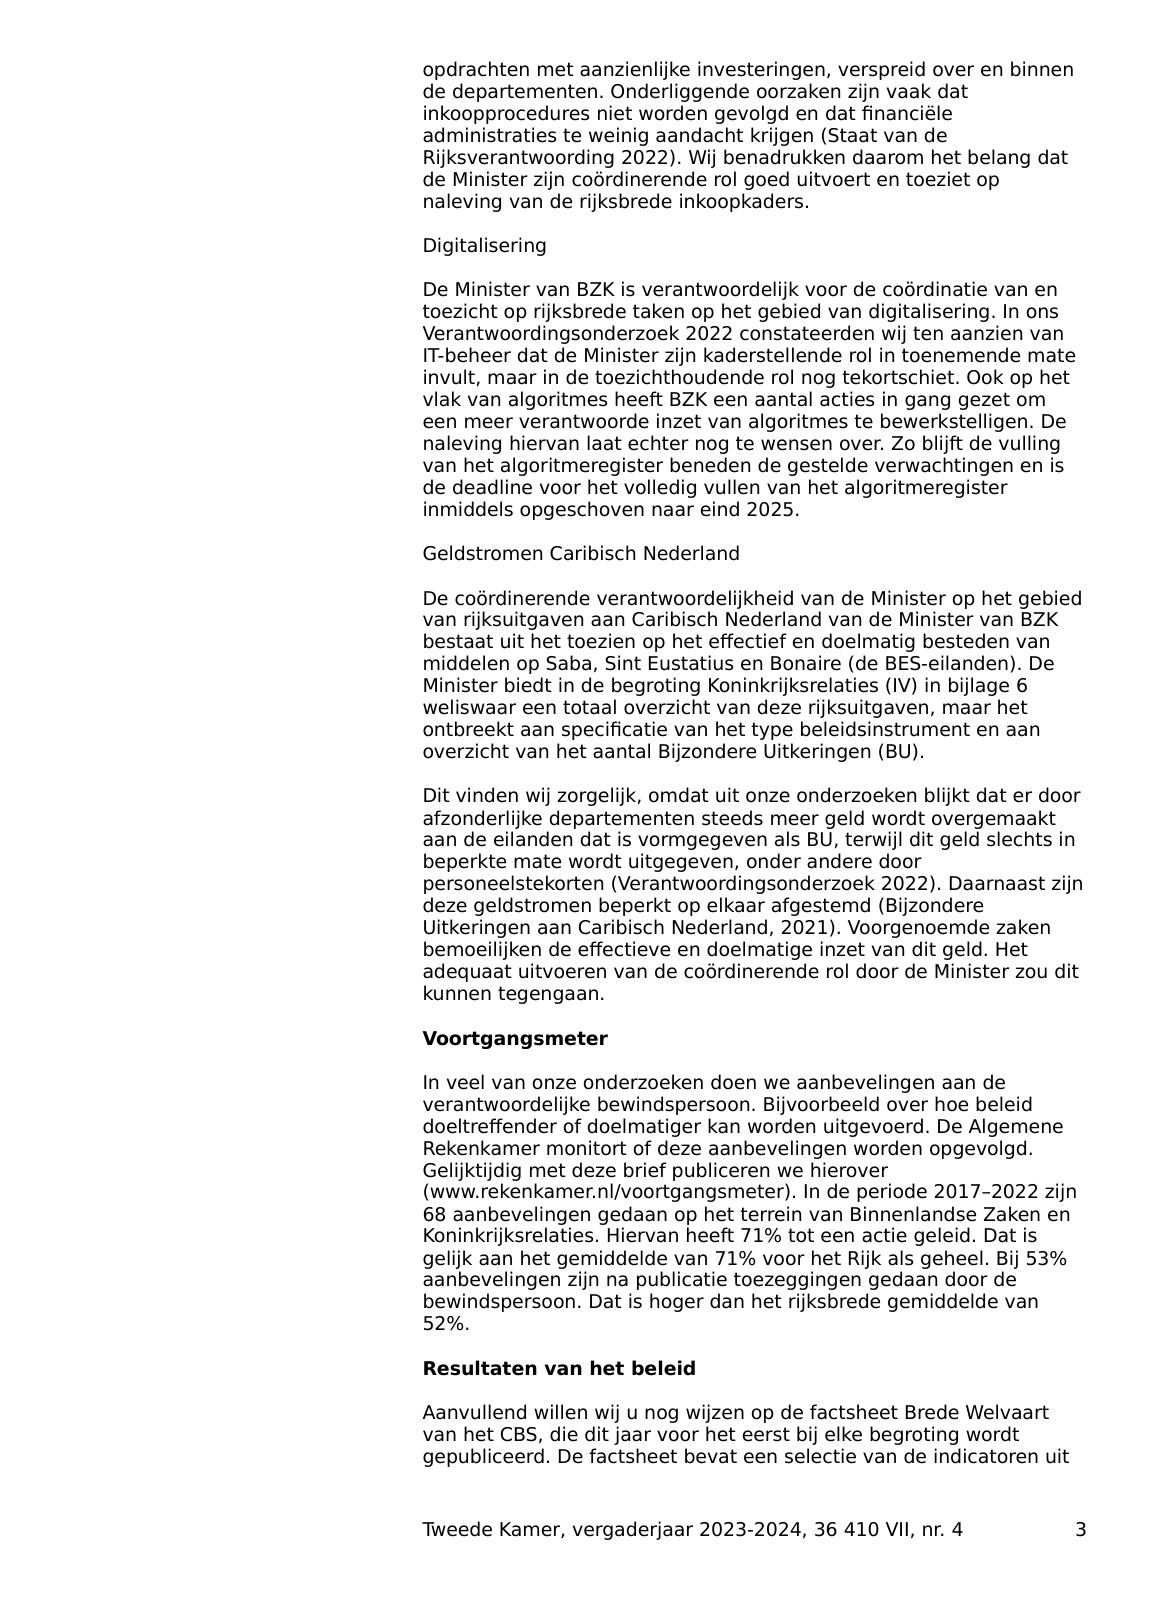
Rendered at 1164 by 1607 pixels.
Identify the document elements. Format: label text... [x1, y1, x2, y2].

text Aanvullend willen wij u nog wijzen op de factsheet Brede Welvaart van het CBS, die dit jaar voor het eerst bij elke begroting wordt gepubliceerd. De factsheet bevat een selectie van de indicatoren uit [422, 1402, 1087, 1468]
text De coördinerende verantwoordelijkheid van de Minister op het gebied van rijksuitgaven aan Caribisch Nederland van de Minister van BZK bestaat uit het toezien op het effectief en doelmatig besteden van middelen op Saba, Sint Eustatius en Bonaire (de BES-eilanden). De Minister biedt in de begroting Koninkrijksrelaties (IV) in bijlage 6 weliswaar een totaal overzicht van deze rijksuitgaven, maar het ontbreekt aan specificatie van het type beleidsinstrument en aan overzicht van het aantal Bijzondere Uitkeringen (BU). [422, 587, 1087, 763]
text De Minister van BZK is verantwoordelijk voor de coördinatie van en toezicht op rijksbrede taken op het gebied van digitalisering. In ons Verantwoordingsonderzoek 2022 constateerden wij ten aanzien van IT-beheer dat de Minister zijn kaderstellende rol in toenemende mate invult, maar in de toezichthoudende rol nog tekortschiet. Ook op het vlak van algoritmes heeft BZK een aantal acties in gang gezet om een meer verantwoorde inzet van algoritmes te bewerkstelligen. De naleving hiervan laat echter nog te wensen over. Zo blijft de vulling van het algoritmeregister beneden de gestelde verwachtingen en is de deadline voor het volledig vullen van het algoritmeregister inmiddels opgeschoven naar eind 2025. [422, 279, 1087, 521]
text Dit vinden wij zorgelijk, omdat uit onze onderzoeken blijkt dat er door afzonderlijke departementen steeds meer geld wordt overgemaakt aan de eilanden dat is vormgegeven als BU, terwijl dit geld slechts in beperkte mate wordt uitgegeven, onder andere door personeelstekorten (Verantwoordingsonderzoek 2022). Daarnaast zijn deze geldstromen beperkt op elkaar afgestemd (Bijzondere Uitkeringen aan Caribisch Nederland, 2021). Voorgenoemde zaken bemoeilijken de effectieve en doelmatige inzet van dit geld. Het adequaat uitvoeren van de coördinerende rol door de Minister zou dit kunnen tegengaan. [422, 785, 1087, 1005]
text In veel van onze onderzoeken doen we aanbevelingen aan de verantwoordelijke bewindspersoon. Bijvoorbeeld over hoe beleid doeltreffender of doelmatiger kan worden uitgevoerd. De Algemene Rekenkamer monitort of deze aanbevelingen worden opgevolgd. Gelijktijdig met deze brief publiceren we hierover (www.rekenkamer.nl/voortgangsmeter). In de periode 2017–2022 zijn 68 aanbevelingen gedaan op het terrein van Binnenlandse Zaken en Koninkrijksrelaties. Hiervan heeft 71% tot een actie geleid. Dat is gelijk aan het gemiddelde van 71% voor het Rijk als geheel. Bij 53% aanbevelingen zijn na publicatie toezeggingen gedaan door de bewindspersoon. Dat is hoger dan het rijksbrede gemiddelde van 52%. [422, 1072, 1087, 1335]
text opdrachten met aanzienlijke investeringen, verspreid over en binnen de departementen. Onderliggende oorzaken zijn vaak dat inkoopprocedures niet worden gevolgd en dat financiële administraties te weinig aandacht krijgen (Staat van de Rijksverantwoording 2022). Wij benadrukken daarom het belang dat de Minister zijn coördinerende rol goed uitvoert en toeziet op naleving van de rijksbrede inkoopkaders. [422, 59, 1087, 213]
subtitle Geldstromen Caribisch Nederland [422, 543, 1087, 565]
subtitle Resultaten van het beleid [422, 1357, 1087, 1379]
subtitle Digitalisering [422, 235, 1087, 257]
subtitle Voortgangsmeter [422, 1027, 1087, 1049]
